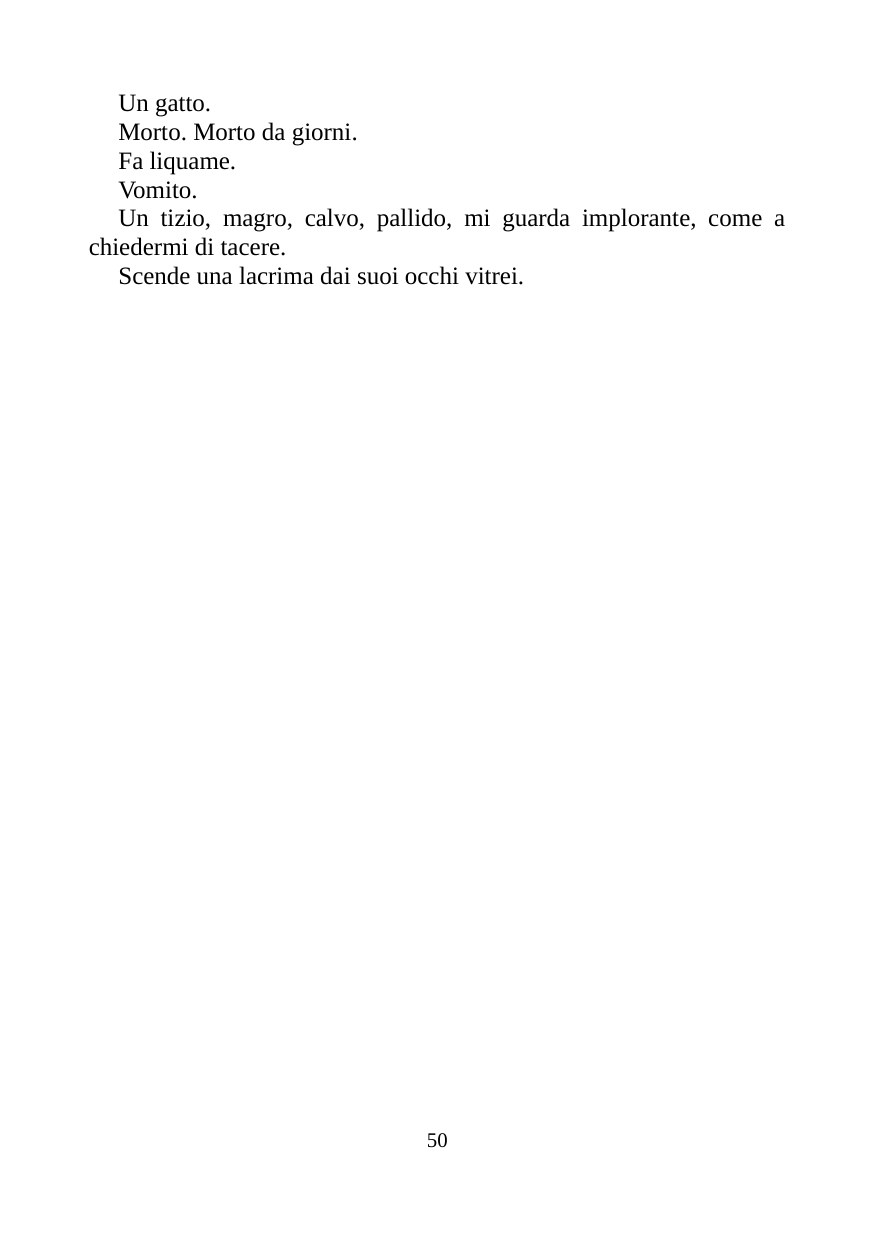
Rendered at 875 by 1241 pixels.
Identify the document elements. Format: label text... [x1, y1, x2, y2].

text Fa liquame. [88, 146, 786, 175]
text Un gatto. [88, 88, 786, 117]
text Vomito. [88, 175, 786, 203]
text Morto. Morto da giorni. [88, 117, 786, 146]
text Un tizio, magro, calvo, pallido, mi guarda implorante, come a chiedermi di tacere. [88, 203, 786, 261]
text Scende una lacrima dai suoi occhi vitrei. [88, 261, 786, 290]
